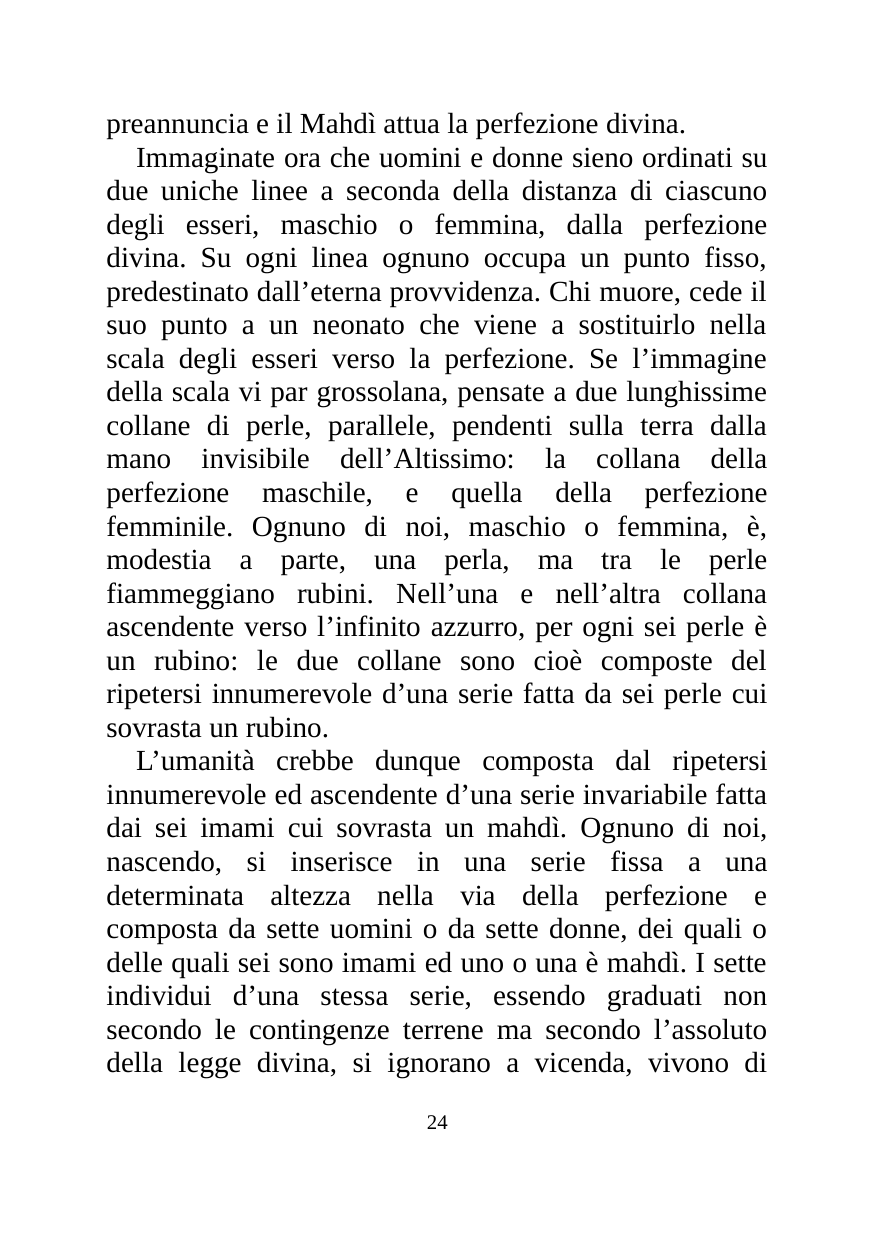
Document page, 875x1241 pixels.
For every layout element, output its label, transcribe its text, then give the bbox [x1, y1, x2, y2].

text Immaginate ora che uomini e donne sieno ordinati su due uniche linee a seconda della distanza di ciascuno degli esseri, maschio o femmina, dalla perfezione divina. Su ogni linea ognuno occupa un punto fisso, predestinato dall’eterna provvidenza. Chi muore, cede il suo punto a un neonato che viene a sostituirlo nella scala degli esseri verso la perfezione. Se l’immagine della scala vi par grossolana, pensate a due lunghissime collane di perle, parallele, pendenti sulla terra dalla mano invisibile dell’Altissimo: la collana della perfezione maschile, e quella della perfezione femminile. Ognuno di noi, maschio o femmina, è, modestia a parte, una perla, ma tra le perle fiammeggiano rubini. Nell’una e nell’altra collana ascendente verso l’infinito azzurro, per ogni sei perle è un rubino: le due collane sono cioè composte del ripetersi innumerevole d’una serie fatta da sei perle cui sovrasta un rubino. [106, 140, 768, 743]
text L’umanità crebbe dunque composta dal ripetersi innumerevole ed ascendente d’una serie invariabile fatta dai sei imami cui sovrasta un mahdì. Ognuno di noi, nascendo, si inserisce in una serie fissa a una determinata altezza nella via della perfezione e composta da sette uomini o da sette donne, dei quali o delle quali sei sono imami ed uno o una è mahdì. I sette individui d’una stessa serie, essendo graduati non secondo le contingenze terrene ma secondo l’assoluto della legge divina, si ignorano a vicenda, vivono di [106, 743, 768, 1079]
text preannuncia e il Mahdì attua la perfezione divina. [106, 106, 768, 140]
